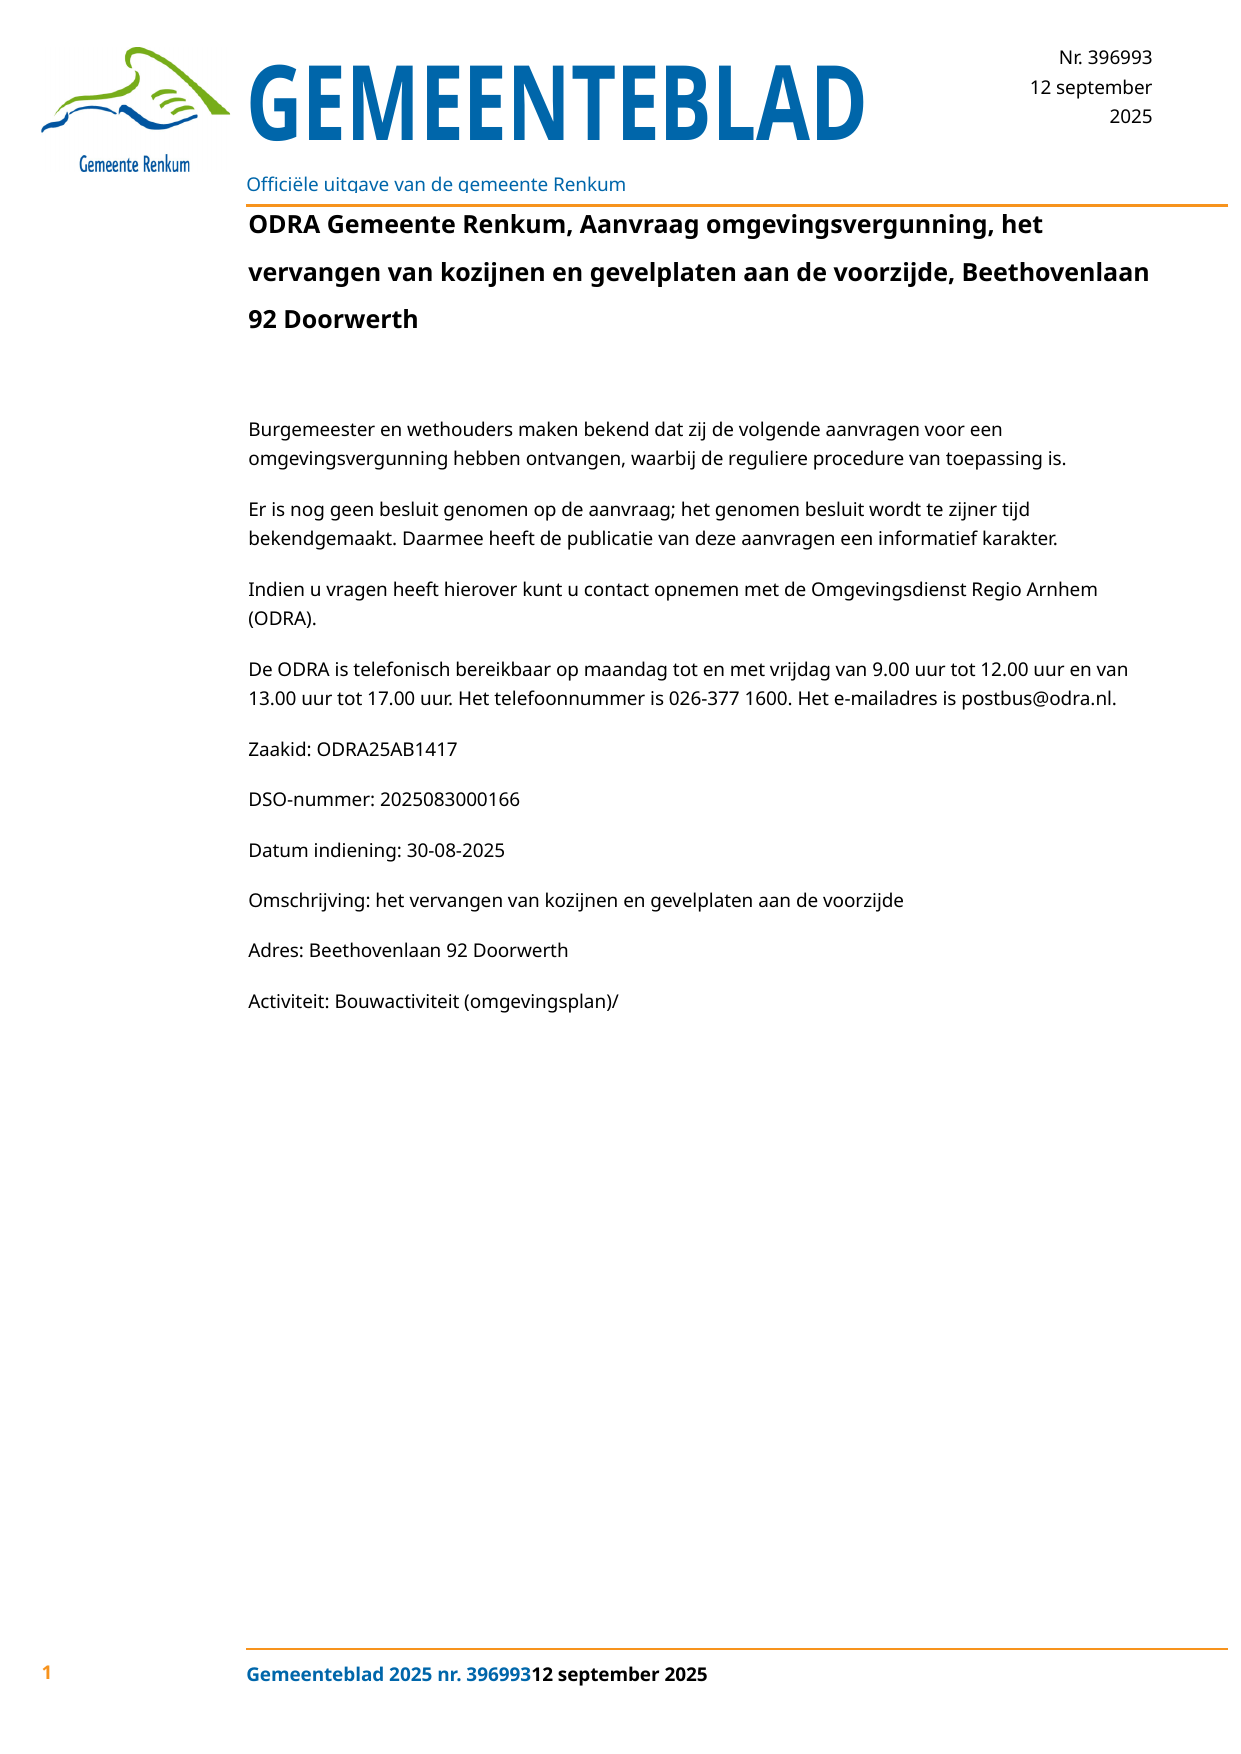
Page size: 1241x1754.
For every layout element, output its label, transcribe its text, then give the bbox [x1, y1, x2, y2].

text Burgemeester en wethouders maken bekend dat zij de volgende aanvragen voor een omgevingsvergunning hebben ontvangen, waarbij de reguliere procedure van toepassing is. [248, 416, 1152, 471]
text Datum indiening: 30-08-2025 [248, 837, 1152, 862]
text Omschrijving: het vervangen van kozijnen en gevelplaten aan de voorzijde [248, 887, 1152, 913]
text ODRA Gemeente Renkum, Aanvraag omgevingsvergunning, het vervangen van kozijnen en gevelplaten aan de voorzijde, Beethovenlaan 92 Doorwerth [248, 207, 1152, 336]
text Zaakid: ODRA25AB1417 [248, 736, 1152, 762]
text Activiteit: Bouwactiviteit (omgevingsplan)/ [248, 988, 1152, 1014]
text DSO-nummer: 2025083000166 [248, 786, 1152, 812]
text De ODRA is telefonisch bereikbaar op maandag tot en met vrijdag van 9.00 uur tot 12.00 uur en van 13.00 uur tot 17.00 uur. Het telefoonnummer is 026-377 1600. Het e-mailadres is postbus@odra.nl. [248, 656, 1152, 711]
picture [41, 47, 231, 172]
text Er is nog geen besluit genomen op de aanvraag; het genomen besluit wordt te zijner tijd bekendgemaakt. Daarmee heeft de publicatie van deze aanvragen een informatief karakter. [248, 496, 1152, 551]
text Adres: Beethovenlaan 92 Doorwerth [248, 938, 1152, 963]
text Indien u vragen heeft hierover kunt u contact opnemen met de Omgevingsdienst Regio Arnhem (ODRA). [248, 576, 1152, 631]
